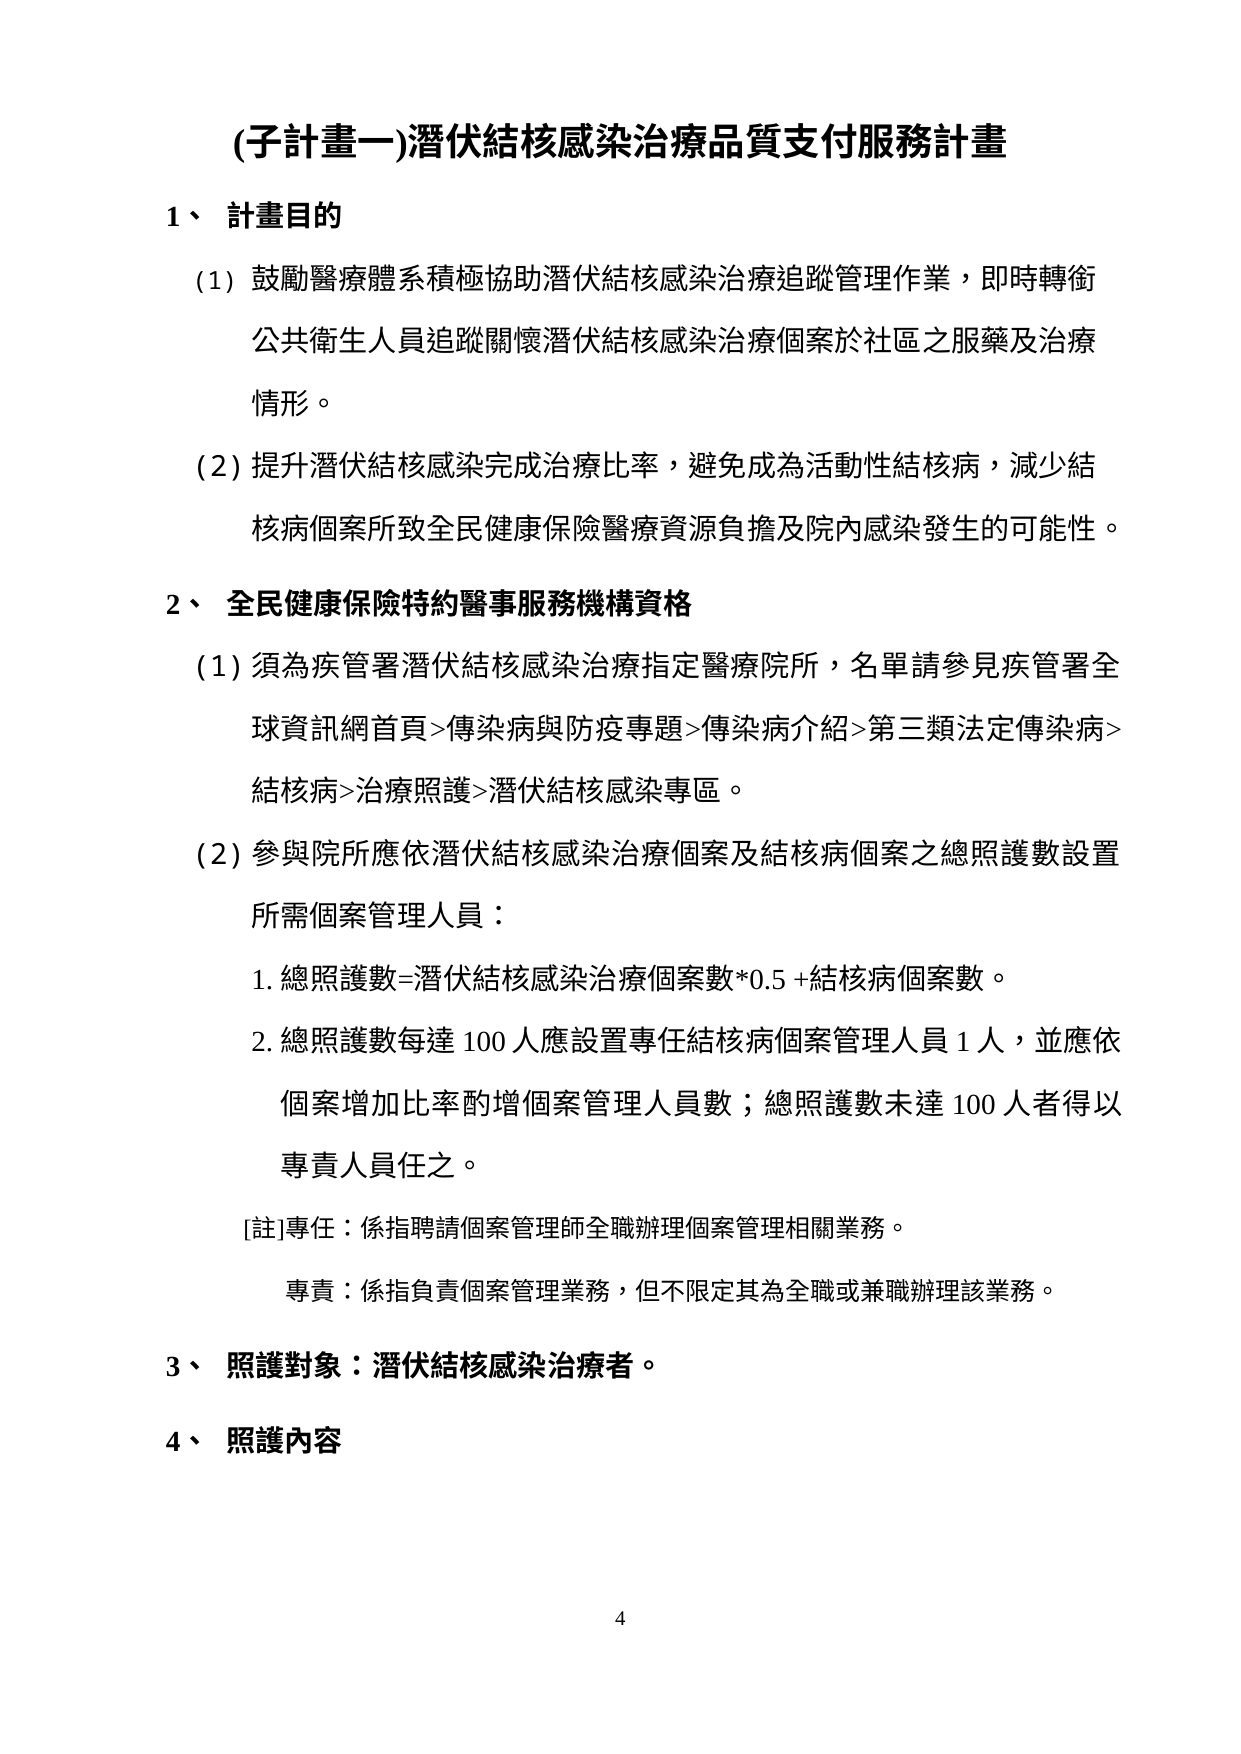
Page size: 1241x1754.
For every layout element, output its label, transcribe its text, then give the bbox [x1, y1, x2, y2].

list 須為疾管署潛伏結核感染治療指定醫療院所，名單請參見疾管署全球資訊網首頁>傳染病與防疫專題>傳染病介紹>第三類法定傳染病>結核病>治療照護>潛伏結核感染專區。 [192, 622, 1122, 810]
list 提升潛伏結核感染完成治療比率，避免成為活動性結核病，減少結核病個案所致全民健康保險醫療資源負擔及院內感染發生的可能性。 [192, 422, 1122, 547]
text (子計畫一)潛伏結核感染治療品質支付服務計畫 [118, 97, 1122, 160]
list 鼓勵醫療體系積極協助潛伏結核感染治療追蹤管理作業，即時轉銜公共衛生人員追蹤關懷潛伏結核感染治療個案於社區之服藥及治療情形。 [192, 235, 1122, 422]
text 專責：係指負責個案管理業務，但不限定其為全職或兼職辦理該業務。 [248, 1247, 1122, 1310]
list 參與院所應依潛伏結核感染治療個案及結核病個案之總照護數設置所需個案管理人員： [192, 810, 1122, 935]
list 照護對象：潛伏結核感染治療者。 [166, 1322, 1122, 1385]
list 計畫目的 [166, 172, 1122, 235]
list 照護內容 [166, 1397, 1122, 1460]
list 總照護數=潛伏結核感染治療個案數*0.5 +結核病個案數。 [251, 935, 1122, 997]
text [註]專任：係指聘請個案管理師全職辦理個案管理相關業務。 [243, 1185, 1122, 1247]
list 總照護數每達100人應設置專任結核病個案管理人員1人，並應依個案增加比率酌增個案管理人員數；總照護數未達100人者得以專責人員任之。 [251, 997, 1122, 1185]
list 全民健康保險特約醫事服務機構資格 [166, 560, 1122, 622]
